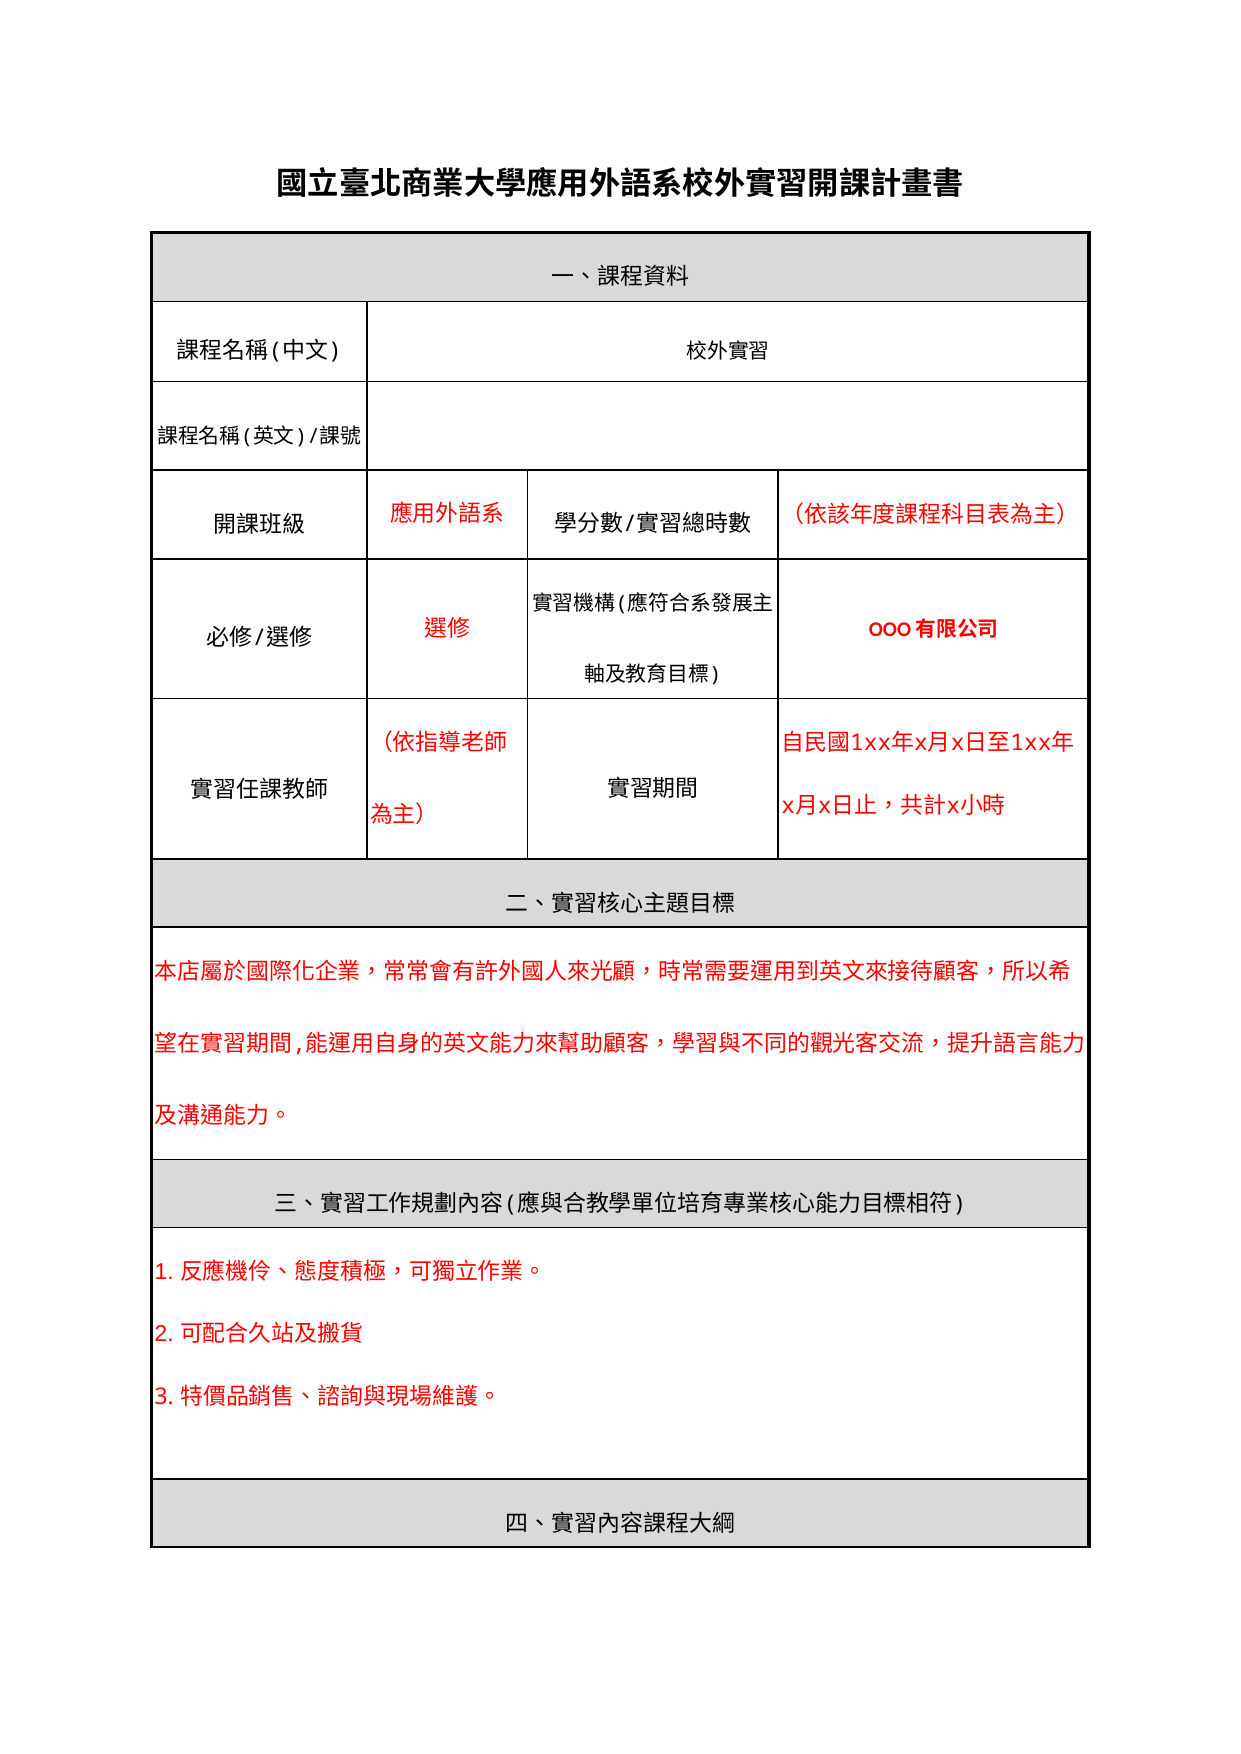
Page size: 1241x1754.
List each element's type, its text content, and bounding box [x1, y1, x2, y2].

table_cell 必修/選修 [153, 560, 366, 698]
table_cell （依該年度課程科目表為主） [779, 471, 1087, 558]
table_cell （依指導老師為主） [368, 699, 527, 858]
table_cell 課程名稱(英文)/課號 [153, 382, 366, 469]
table_cell 開課班級 [153, 471, 366, 558]
table_cell 應用外語系 [368, 471, 527, 558]
table_cell 學分數/實習總時數 [528, 471, 777, 558]
table_cell 四、實習內容課程大綱 [153, 1480, 1087, 1546]
table_cell 實習任課教師 [153, 699, 366, 858]
table_cell [368, 382, 1087, 469]
table_cell 選修 [368, 560, 527, 698]
table_cell 實習機構(應符合系發展主軸及教育目標) [528, 560, 777, 698]
table_header 一、課程資料 [153, 234, 1087, 301]
table_cell 二、實習核心主題目標 [153, 860, 1087, 926]
table_cell 實習期間 [528, 699, 777, 858]
table_cell 三、實習工作規劃內容(應與合教學單位培育專業核心能力目標相符) [153, 1160, 1087, 1227]
text 國立臺北商業大學應用外語系校外實習開課計畫書 [187, 158, 1053, 203]
table_cell 自民國1xx年x月x日至1xx年x月x日止，共計x小時 [779, 699, 1087, 858]
table_cell 1. 反應機伶、態度積極，可獨立作業。 2. 可配合久站及搬貨 3. 特價品銷售、諮詢與現場維護。 [153, 1228, 1087, 1478]
table_cell OOO有限公司 [779, 560, 1087, 698]
table_cell 本店屬於國際化企業，常常會有許外國人來光顧，時常需要運用到英文來接待顧客，所以希望在實習期間,能運用自身的英文能力來幫助顧客，學習與不同的觀光客交流，提升語言能力及溝通能力。 [153, 928, 1087, 1159]
table_cell 校外實習 [368, 302, 1087, 381]
table_cell 課程名稱(中文) [153, 302, 366, 381]
